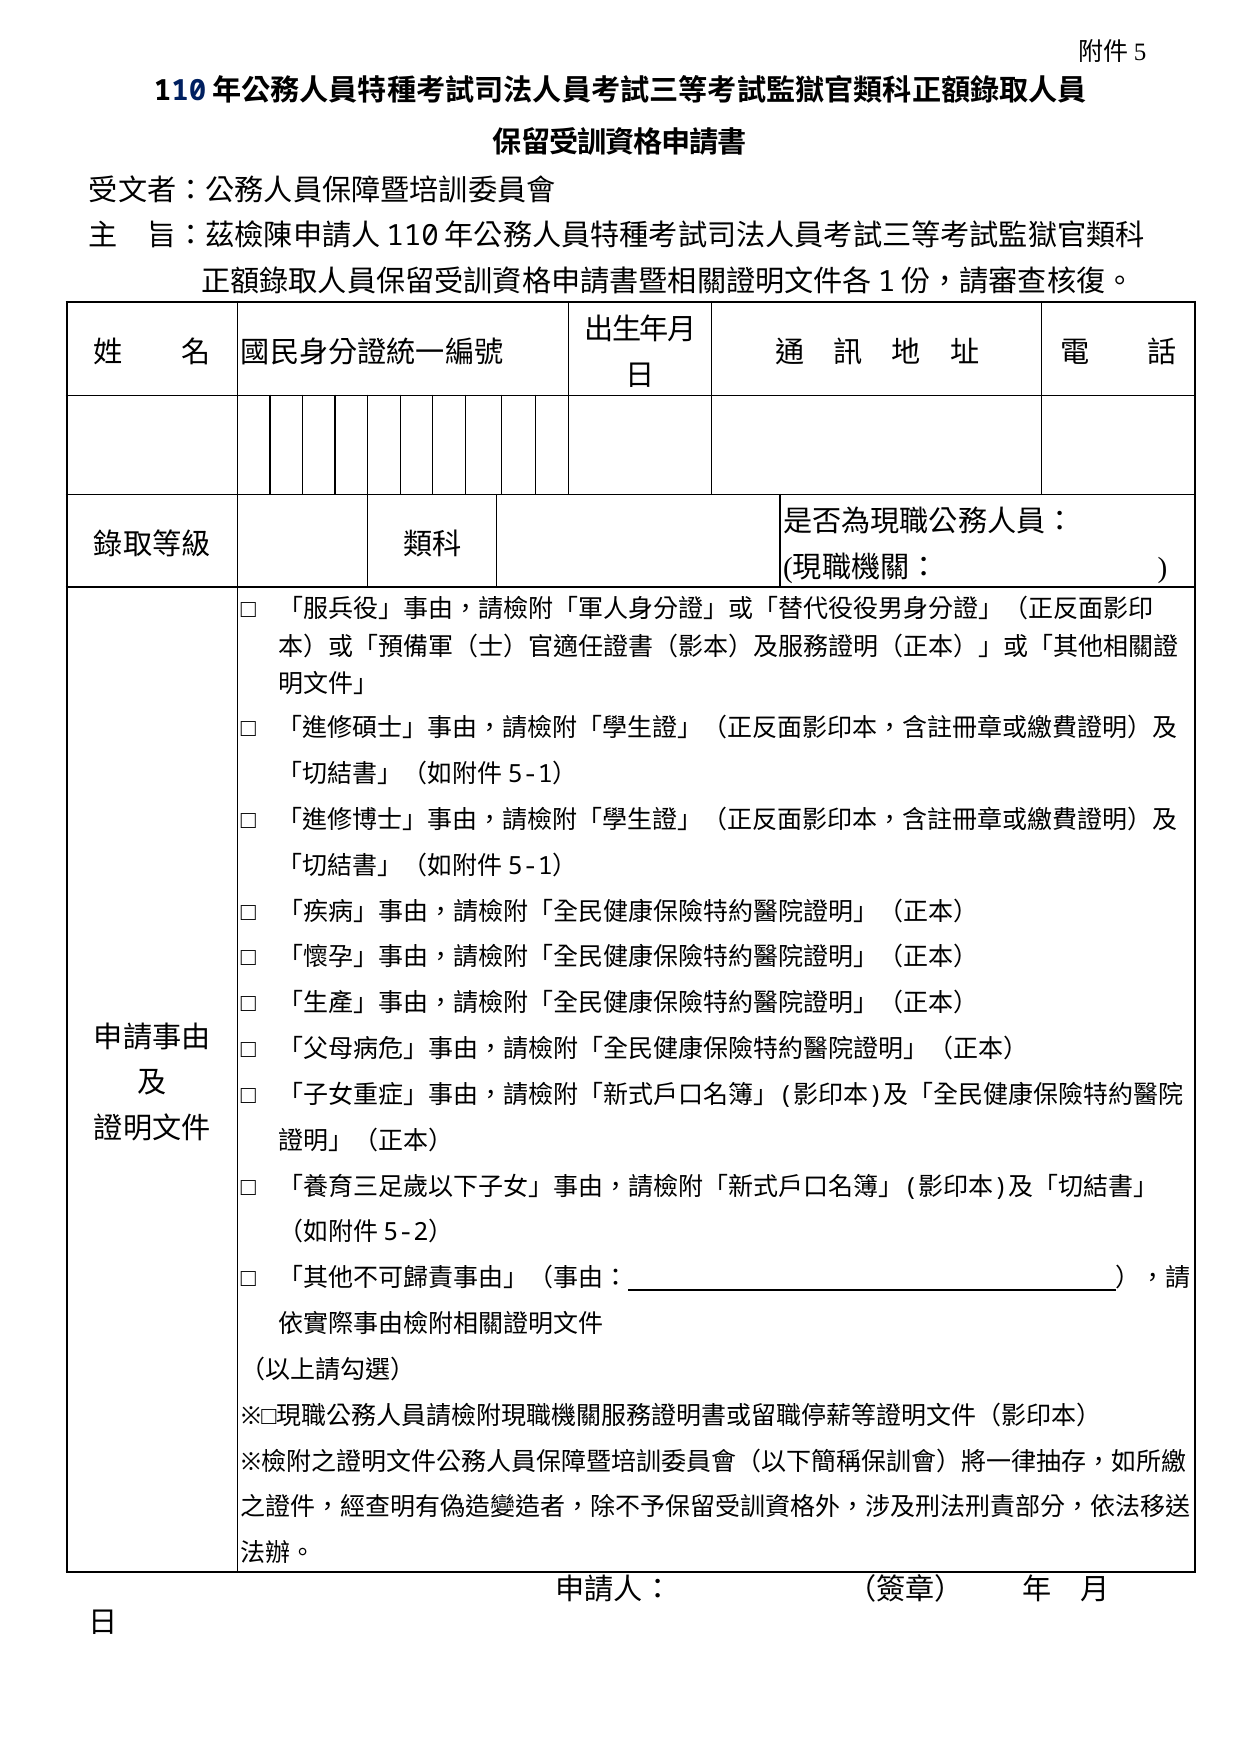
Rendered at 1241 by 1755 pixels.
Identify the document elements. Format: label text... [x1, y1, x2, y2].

table_cell [502, 396, 535, 494]
table_cell [433, 396, 465, 494]
table_cell [336, 396, 367, 494]
table_cell [368, 396, 400, 494]
text 保留受訓資格申請書 [89, 111, 1152, 163]
text 主 旨：茲檢陳申請人110年公務人員特種考試司法人員考試三等考試監獄官類科正額錄取人員保留受訓資格申請書暨相關證明文件各1份，請審查核復。 [89, 209, 1152, 301]
table_cell 「服兵役」事由，請檢附「軍人身分證」或「替代役役男身分證」（正反面影印本）或「預備軍（士）官適任證書（影本）及服務證明（正本）」或「其他相關證明文件」 「進修碩士」事由，請檢附「學生證」（正反面影印本，含註冊章或繳費證明）及「切結書」（如附件5-1） 「進修博士」事由，請檢附「學生證」（正反面影印本，含註冊章或繳費證明）及「切結書」（如附件5-1） 「疾病」事由，請檢附「全民健康保險特約醫院證明」（正本） 「懷孕」事由，請檢附「全民健康保險特約醫院證明」（正本） 「生產」事由，請檢附「全民健康保險特約醫院證明」（正本） 「父母病危」事由，請檢附「全民健康保險特約醫院證明」（正本） 「子女重症」事由，請檢附「新式戶口名簿」(影印本)及「全民健康保險特約醫院證明」（正本） 「養育三足歲以下子女」事由，請檢附「新式戶口名簿」(影印本)及「切結書」（如附件5-2） 「其他不可歸責事由」（事由： ），請依實際事由檢附相關證明文件 （以上請勾選） ※□現職公務人員請檢附現職機關服務證明書或留職停薪等證明文件（影印本） ※檢附之證明文件公務人員保障暨培訓委員會（以下簡稱保訓會）將一律抽存，如所繳之證件，經查明有偽造變造者，除不予保留受訓資格外，涉及刑法刑責部分，依法移送法辦。 [238, 588, 1194, 1571]
table_cell 類科 [368, 495, 496, 586]
table_cell [536, 396, 568, 494]
table_cell [68, 396, 237, 494]
table_header 電 話 [1042, 303, 1194, 394]
text 申請人： （簽章） 年 月 日 [89, 1573, 1152, 1639]
table_header 通 訊 地 址 [712, 303, 1041, 394]
table_cell 錄取等級 [68, 495, 237, 586]
table_cell [271, 396, 302, 494]
table_cell [238, 396, 269, 494]
table_header 國民身分證統一編號 [238, 303, 568, 394]
table_cell [238, 495, 367, 586]
table_cell [303, 396, 334, 494]
text 110年公務人員特種考試司法人員考試三等考試監獄官類科正額錄取人員 [89, 23, 1190, 111]
table_cell 申請事由 及 證明文件 [68, 588, 237, 1571]
table_header 出生年月日 [569, 303, 711, 394]
table_cell [466, 396, 501, 494]
table_cell [497, 495, 779, 586]
text 受文者：公務人員保障暨培訓委員會 [89, 163, 1152, 209]
text 附件5 [1079, 30, 1175, 68]
table_cell [401, 396, 432, 494]
table_cell [1042, 396, 1194, 494]
table_cell 是否為現職公務人員： (現職機關： ) [781, 495, 1194, 586]
table_header 姓 名 [68, 303, 237, 394]
table_cell [712, 396, 1041, 494]
table_cell [569, 396, 711, 494]
